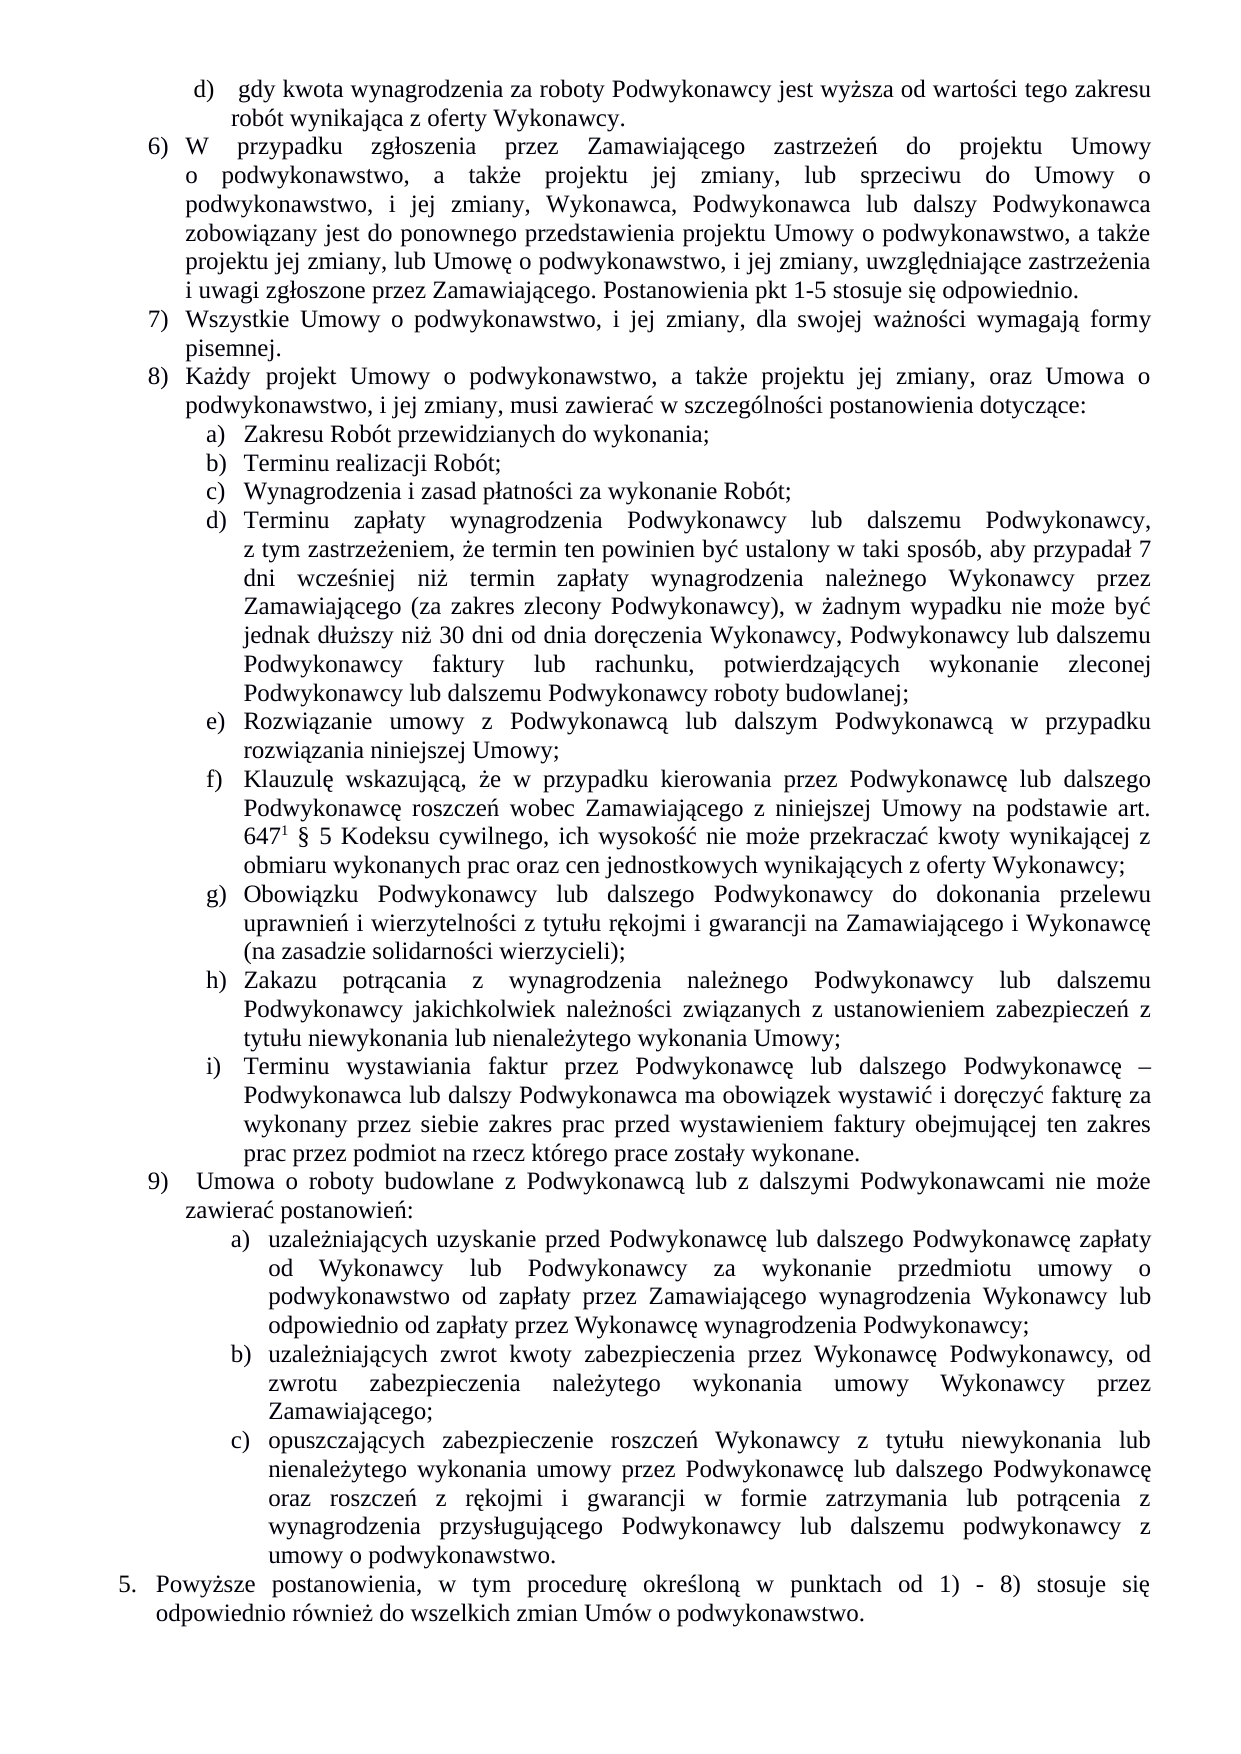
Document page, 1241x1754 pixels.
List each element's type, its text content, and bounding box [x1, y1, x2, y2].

list Umowa o roboty budowlane z Podwykonawcą lub z dalszymi Podwykonawcami nie może zawierać postanowień: [148, 1166, 1152, 1224]
list Zakazu potrącania z wynagrodzenia należnego Podwykonawcy lub dalszemu Podwykonawcy jakichkolwiek należności związanych z ustanowieniem zabezpieczeń z tytułu niewykonania lub nienależytego wykonania Umowy; [206, 965, 1152, 1051]
list Obowiązku Podwykonawcy lub dalszego Podwykonawcy do dokonania przelewu uprawnień i wierzytelności z tytułu rękojmi i gwarancji na Zamawiającego i Wykonawcę (na zasadzie solidarności wierzycieli); [206, 879, 1152, 965]
list uzależniających zwrot kwoty zabezpieczenia przez Wykonawcę Podwykonawcy, od zwrotu zabezpieczenia należytego wykonania umowy Wykonawcy przez Zamawiającego; [231, 1339, 1152, 1425]
list gdy kwota wynagrodzenia za roboty Podwykonawcy jest wyższa od wartości tego zakresu robót wynikająca z oferty Wykonawcy. [193, 74, 1152, 131]
list Terminu zapłaty wynagrodzenia Podwykonawcy lub dalszemu Podwykonawcy, z tym zastrzeżeniem, że termin ten powinien być ustalony w taki sposób, aby przypadał 7 dni wcześniej niż termin zapłaty wynagrodzenia należnego Wykonawcy przez Zamawiającego (za zakres zlecony Podwykonawcy), w żadnym wypadku nie może być jednak dłuższy niż 30 dni od dnia doręczenia Wykonawcy, Podwykonawcy lub dalszemu Podwykonawcy faktury lub rachunku, potwierdzających wykonanie zleconej Podwykonawcy lub dalszemu Podwykonawcy roboty budowlanej; [206, 505, 1152, 706]
list Terminu realizacji Robót; [206, 448, 1152, 476]
list W przypadku zgłoszenia przez Zamawiającego zastrzeżeń do projektu Umowy o podwykonawstwo, a także projektu jej zmiany, lub sprzeciwu do Umowy o podwykonawstwo, i jej zmiany, Wykonawca, Podwykonawca lub dalszy Podwykonawca zobowiązany jest do ponownego przedstawienia projektu Umowy o podwykonawstwo, a także projektu jej zmiany, lub Umowę o podwykonawstwo, i jej zmiany, uwzględniające zastrzeżenia i uwagi zgłoszone przez Zamawiającego. Postanowienia pkt 1-5 stosuje się odpowiednio. [148, 131, 1152, 304]
list Klauzulę wskazującą, że w przypadku kierowania przez Podwykonawcę lub dalszego Podwykonawcę roszczeń wobec Zamawiającego z niniejszej Umowy na podstawie art. 6471 § 5 Kodeksu cywilnego, ich wysokość nie może przekraczać kwoty wynikającej z obmiaru wykonanych prac oraz cen jednostkowych wynikających z oferty Wykonawcy; [206, 764, 1152, 879]
list Wynagrodzenia i zasad płatności za wykonanie Robót; [206, 476, 1152, 505]
list Wszystkie Umowy o podwykonawstwo, i jej zmiany, dla swojej ważności wymagają formy pisemnej. [148, 304, 1152, 361]
list Terminu wystawiania faktur przez Podwykonawcę lub dalszego Podwykonawcę – Podwykonawca lub dalszy Podwykonawca ma obowiązek wystawić i doręczyć fakturę za wykonany przez siebie zakres prac przed wystawieniem faktury obejmującej ten zakres prac przez podmiot na rzecz którego prace zostały wykonane. [206, 1051, 1152, 1166]
list Zakresu Robót przewidzianych do wykonania; [206, 419, 1152, 448]
list Rozwiązanie umowy z Podwykonawcą lub dalszym Podwykonawcą w przypadku rozwiązania niniejszej Umowy; [206, 706, 1152, 764]
list Każdy projekt Umowy o podwykonawstwo, a także projektu jej zmiany, oraz Umowa o podwykonawstwo, i jej zmiany, musi zawierać w szczególności postanowienia dotyczące: [148, 361, 1152, 419]
list Powyższe postanowienia, w tym procedurę określoną w punktach od 1) - 8) stosuje się odpowiednio również do wszelkich zmian Umów o podwykonawstwo. [118, 1569, 1152, 1626]
list opuszczających zabezpieczenie roszczeń Wykonawcy z tytułu niewykonania lub nienależytego wykonania umowy przez Podwykonawcę lub dalszego Podwykonawcę oraz roszczeń z rękojmi i gwarancji w formie zatrzymania lub potrącenia z wynagrodzenia przysługującego Podwykonawcy lub dalszemu podwykonawcy z umowy o podwykonawstwo. [231, 1425, 1152, 1569]
list uzależniających uzyskanie przed Podwykonawcę lub dalszego Podwykonawcę zapłaty od Wykonawcy lub Podwykonawcy za wykonanie przedmiotu umowy o podwykonawstwo od zapłaty przez Zamawiającego wynagrodzenia Wykonawcy lub odpowiednio od zapłaty przez Wykonawcę wynagrodzenia Podwykonawcy; [231, 1224, 1152, 1339]
